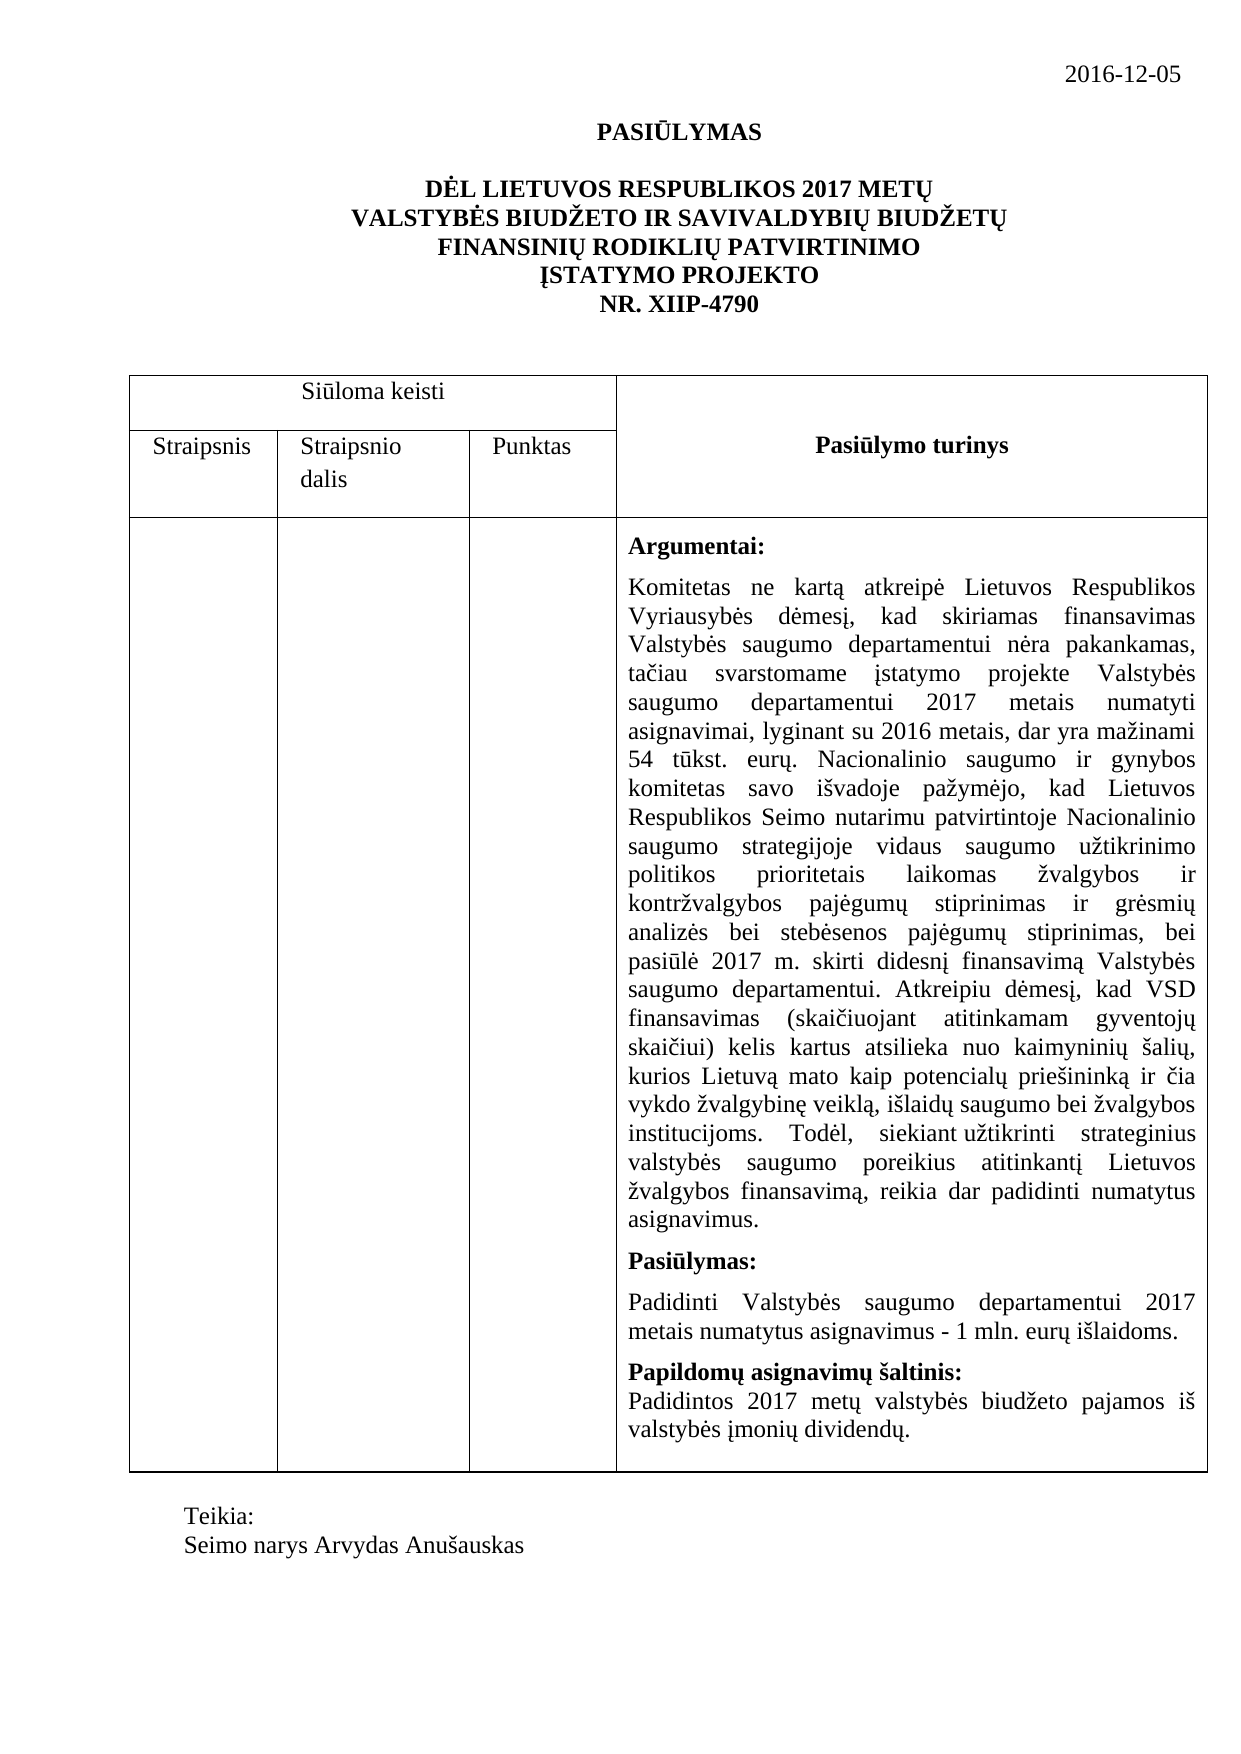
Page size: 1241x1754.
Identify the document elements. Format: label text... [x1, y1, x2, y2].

table_cell [278, 518, 469, 1471]
table_cell Argumentai: Komitetas ne kartą atkreipė Lietuvos Respublikos Vyriausybės dėmesį, kad skiriamas finansavimas Valstybės saugumo departamentui nėra pakankamas, tačiau svarstomame įstatymo projekte Valstybės saugumo departamentui 2017 metais numatyti asignavimai, lyginant su 2016 metais, dar yra mažinami 54 tūkst. eurų. Nacionalinio saugumo ir gynybos komitetas savo išvadoje pažymėjo, kad Lietuvos Respublikos Seimo nutarimu patvirtintoje Nacionalinio saugumo strategijoje vidaus saugumo užtikrinimo politikos prioritetais laikomas žvalgybos ir kontržvalgybos pajėgumų stiprinimas ir grėsmių analizės bei stebėsenos pajėgumų stiprinimas, bei pasiūlė 2017 m. skirti didesnį finansavimą Valstybės saugumo departamentui. Atkreipiu dėmesį, kad VSD finansavimas (skaičiuojant atitinkamam gyventojų skaičiui) kelis kartus atsilieka nuo kaimyninių šalių, kurios Lietuvą mato kaip potencialų priešininką ir čia vykdo žvalgybinę veiklą, išlaidų saugumo bei žvalgybos institucijoms. Todėl, siekiant užtikrinti strateginius valstybės saugumo poreikius atitinkantį Lietuvos žvalgybos finansavimą, reikia dar padidinti numatytus asignavimus. Pasiūlymas: Padidinti Valstybės saugumo departamentui 2017 metais numatytus asignavimus - 1 mln. eurų išlaidoms. Papildomų asignavimų šaltinis: Padidintos 2017 metų valstybės biudžeto pajamos iš valstybės įmonių dividendų. [617, 518, 1207, 1471]
text VALSTYBĖS BIUDŽETO IR SAVIVALDYBIŲ BIUDŽETŲ [177, 203, 1181, 232]
text Teikia: [177, 1501, 1181, 1530]
text Seimo narys Arvydas Anušauskas [177, 1530, 1181, 1559]
text PASIŪLYMAS [177, 117, 1181, 145]
table_cell [470, 518, 616, 1471]
text 2016-12-05 [177, 59, 1181, 88]
table_cell [130, 518, 277, 1471]
table_cell Straipsnio dalis [278, 431, 469, 517]
table_header Pasiūlymo turinys [617, 376, 1207, 517]
text NR. XIIP-4790 [177, 289, 1181, 318]
table_header Siūloma keisti [130, 376, 616, 430]
text ĮSTATYMO PROJEKTO [177, 260, 1181, 289]
text FINANSINIŲ RODIKLIŲ PATVIRTINIMO [177, 232, 1181, 260]
table_cell Straipsnis [130, 431, 277, 517]
table_cell Punktas [470, 431, 616, 517]
text DĖL LIETUVOS RESPUBLIKOS 2017 METŲ [177, 174, 1181, 203]
